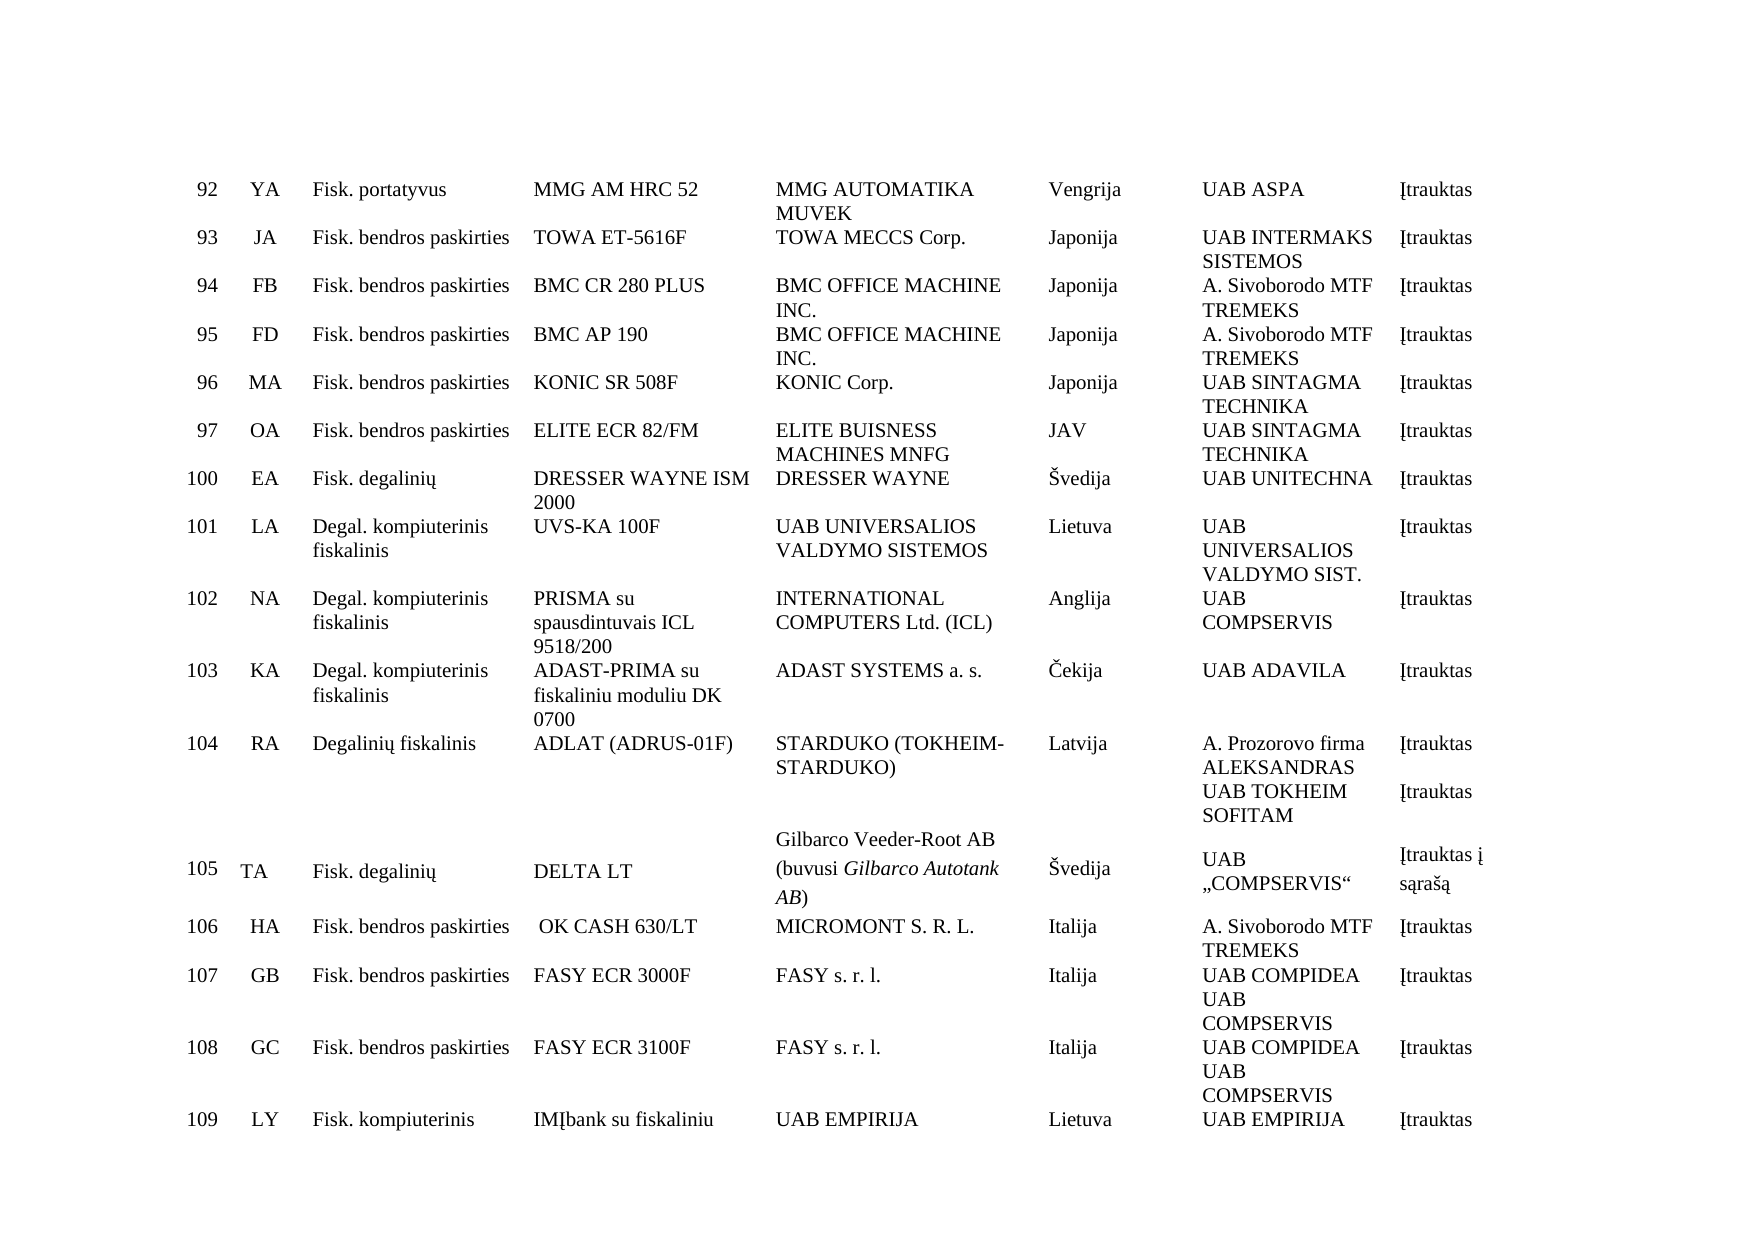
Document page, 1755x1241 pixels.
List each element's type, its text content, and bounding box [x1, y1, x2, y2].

table_cell Įtrauktas [1388, 1035, 1536, 1107]
table_cell 109 [100, 1107, 229, 1131]
table_cell EA [229, 466, 301, 514]
table_cell KONIC SR 508F [522, 370, 764, 418]
table_cell Įtrauktas [1388, 370, 1536, 418]
table_cell UAB SINTAGMA TECHNIKA [1191, 370, 1388, 418]
table_cell YA [229, 177, 301, 225]
table_cell OA [229, 418, 301, 466]
table_cell LA [229, 514, 301, 586]
table_cell ADAST-PRIMA su fiskaliniu moduliu DK 0700 [522, 659, 764, 731]
table_cell FASY s. r. l. [764, 963, 1037, 1035]
table_cell 107 [100, 963, 229, 1035]
table_cell 103 [100, 659, 229, 731]
table_cell UAB UNIVERSALIOS VALDYMO SIST. [1191, 514, 1388, 586]
table_cell Įtrauktas [1388, 418, 1536, 466]
table_cell HA [229, 914, 301, 962]
table_cell MICROMONT S. R. L. [764, 914, 1037, 962]
table_cell ELITE ECR 82/FM [522, 418, 764, 466]
table_cell UAB EMPIRIJA [1191, 1107, 1388, 1131]
table_cell Įtrauktas [1388, 322, 1536, 370]
table_cell TOWA ET-5616F [522, 225, 764, 273]
table_cell FASY ECR 3100F [522, 1035, 764, 1107]
table_cell Latvija [1037, 731, 1191, 779]
table_cell MA [229, 370, 301, 418]
table_cell Įtrauktas [1388, 963, 1536, 1035]
table_cell FB [229, 274, 301, 322]
table_cell UAB COMPSERVIS [1191, 586, 1388, 658]
table_cell [1037, 779, 1191, 827]
table_cell STARDUKO (TOKHEIM-STARDUKO) [764, 731, 1037, 779]
table_cell OK CASH 630/LT [522, 914, 764, 962]
table_cell 97 [100, 418, 229, 466]
table_cell UAB COMPIDEA UAB COMPSERVIS [1191, 963, 1388, 1035]
table_cell Italija [1037, 1035, 1191, 1107]
table_cell 92 [100, 177, 229, 225]
table_cell DRESSER WAYNE ISM 2000 [522, 466, 764, 514]
table_cell TA [229, 827, 301, 914]
table_cell Gilbarco Veeder-Root AB (buvusi Gilbarco Autotank AB) [764, 827, 1037, 914]
table_cell Įtrauktas [1388, 177, 1536, 225]
table_cell UAB „COMPSERVIS“ [1191, 827, 1388, 914]
table_cell Degal. kompiuterinis fiskalinis [301, 514, 522, 586]
table_cell 101 [100, 514, 229, 586]
table_cell Japonija [1037, 225, 1191, 273]
table_cell BMC AP 190 [522, 322, 764, 370]
table_cell Fisk. degalinių [301, 827, 522, 914]
table_cell Japonija [1037, 322, 1191, 370]
table_cell A. Prozorovo firma ALEKSANDRAS [1191, 731, 1388, 779]
table_cell BMC OFFICE MACHINE INC. [764, 322, 1037, 370]
table_cell GB [229, 963, 301, 1035]
table_cell Degal. kompiuterinis fiskalinis [301, 586, 522, 658]
table_cell A. Sivoborodo MTF TREMEKS [1191, 322, 1388, 370]
table_cell RA [229, 731, 301, 779]
table_cell Įtrauktas [1388, 274, 1536, 322]
table_cell Fisk. portatyvus [301, 177, 522, 225]
table_cell Degalinių fiskalinis [301, 731, 522, 779]
table_cell UAB ASPA [1191, 177, 1388, 225]
table_cell Įtrauktas [1388, 225, 1536, 273]
table_cell 93 [100, 225, 229, 273]
table_cell Fisk. bendros paskirties [301, 274, 522, 322]
table_cell BMC CR 280 PLUS [522, 274, 764, 322]
table_cell UAB COMPIDEA UAB COMPSERVIS [1191, 1035, 1388, 1107]
table_cell Fisk. kompiuterinis [301, 1107, 522, 1131]
table_cell A. Sivoborodo MTF TREMEKS [1191, 274, 1388, 322]
table_cell FASY s. r. l. [764, 1035, 1037, 1107]
table_cell 102 [100, 586, 229, 658]
table_cell GC [229, 1035, 301, 1107]
table_cell UAB TOKHEIM SOFITAM [1191, 779, 1388, 827]
table_cell [100, 779, 229, 827]
table_cell UVS-KA 100F [522, 514, 764, 586]
table_cell 104 [100, 731, 229, 779]
table_cell Vengrija [1037, 177, 1191, 225]
table_cell UAB ADAVILA [1191, 659, 1388, 731]
table_cell Italija [1037, 963, 1191, 1035]
table_cell [764, 779, 1037, 827]
table_cell FD [229, 322, 301, 370]
table_cell [229, 779, 301, 827]
table_cell Fisk. bendros paskirties [301, 322, 522, 370]
table_cell Švedija [1037, 466, 1191, 514]
table_cell Švedija [1037, 827, 1191, 914]
table_cell DRESSER WAYNE [764, 466, 1037, 514]
table_cell Įtrauktas [1388, 914, 1536, 962]
table_cell PRISMA su spausdintuvais ICL 9518/200 [522, 586, 764, 658]
table_cell ADAST SYSTEMS a. s. [764, 659, 1037, 731]
table_cell UAB UNITECHNA [1191, 466, 1388, 514]
table_cell [301, 779, 522, 827]
table_cell Japonija [1037, 274, 1191, 322]
table_cell Fisk. bendros paskirties [301, 963, 522, 1035]
table_cell Fisk. bendros paskirties [301, 370, 522, 418]
table_cell FASY ECR 3000F [522, 963, 764, 1035]
table_cell 108 [100, 1035, 229, 1107]
table_cell UAB INTERMAKS SISTEMOS [1191, 225, 1388, 273]
table_cell 95 [100, 322, 229, 370]
table_cell INTERNATIONAL COMPUTERS Ltd. (ICL) [764, 586, 1037, 658]
table_cell Fisk. degalinių [301, 466, 522, 514]
table_cell 94 [100, 274, 229, 322]
table_cell JAV [1037, 418, 1191, 466]
table_cell Įtrauktas [1388, 1107, 1536, 1131]
table_cell Įtrauktas [1388, 586, 1536, 658]
table_cell 105 [100, 827, 229, 914]
table_cell MMG AUTOMATIKA MUVEK [764, 177, 1037, 225]
table_cell Japonija [1037, 370, 1191, 418]
table_cell Lietuva [1037, 1107, 1191, 1131]
table_cell 106 [100, 914, 229, 962]
table_cell NA [229, 586, 301, 658]
table_cell 96 [100, 370, 229, 418]
table_cell Įtrauktas [1388, 514, 1536, 586]
table_cell Įtrauktas [1388, 659, 1536, 731]
table_cell ADLAT (ADRUS-01F) [522, 731, 764, 779]
table_cell LY [229, 1107, 301, 1131]
table_cell Degal. kompiuterinis fiskalinis [301, 659, 522, 731]
table_cell Fisk. bendros paskirties [301, 1035, 522, 1107]
table_cell Fisk. bendros paskirties [301, 418, 522, 466]
table_cell KA [229, 659, 301, 731]
table_cell MMG AM HRC 52 [522, 177, 764, 225]
table_cell Italija [1037, 914, 1191, 962]
table_cell UAB UNIVERSALIOS VALDYMO SISTEMOS [764, 514, 1037, 586]
table_cell Anglija [1037, 586, 1191, 658]
table_cell JA [229, 225, 301, 273]
table_cell UAB SINTAGMA TECHNIKA [1191, 418, 1388, 466]
table_cell Lietuva [1037, 514, 1191, 586]
table_cell [522, 779, 764, 827]
table_cell KONIC Corp. [764, 370, 1037, 418]
table_cell TOWA MECCS Corp. [764, 225, 1037, 273]
table_cell Įtrauktas [1388, 779, 1536, 827]
table_cell DELTA LT [522, 827, 764, 914]
table_cell Fisk. bendros paskirties [301, 914, 522, 962]
table_cell BMC OFFICE MACHINE INC. [764, 274, 1037, 322]
table_cell Įtrauktas [1388, 466, 1536, 514]
table_cell ELITE BUISNESS MACHINES MNFG [764, 418, 1037, 466]
table_cell A. Sivoborodo MTF TREMEKS [1191, 914, 1388, 962]
table_cell IMĮbank su fiskaliniu [522, 1107, 764, 1131]
table_cell Čekija [1037, 659, 1191, 731]
table_cell UAB EMPIRIJA [764, 1107, 1037, 1131]
table_cell Įtrauktas [1388, 731, 1536, 779]
table_cell 100 [100, 466, 229, 514]
table_cell Fisk. bendros paskirties [301, 225, 522, 273]
table_cell Įtrauktas į sąrašą [1388, 827, 1536, 914]
